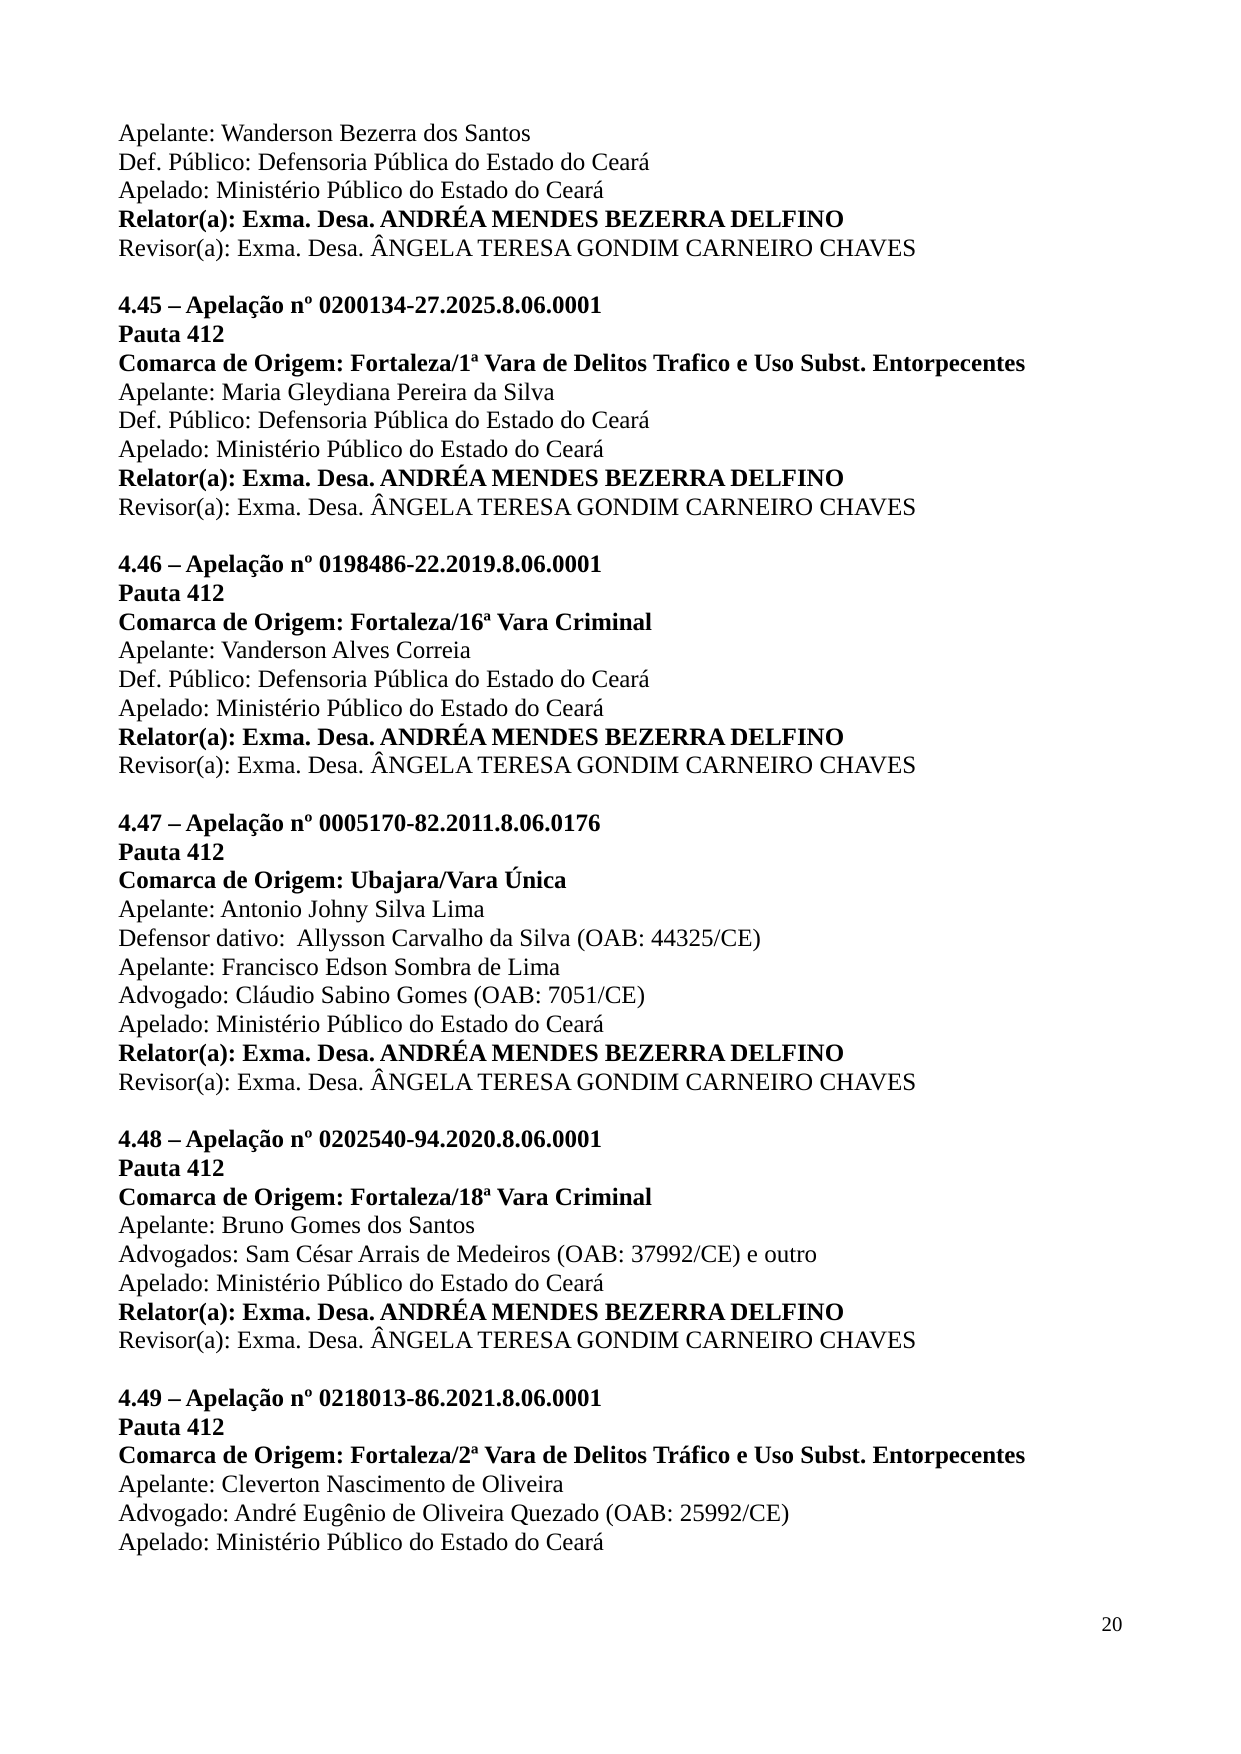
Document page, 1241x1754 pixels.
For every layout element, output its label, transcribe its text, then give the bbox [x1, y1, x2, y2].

text Revisor(a): Exma. Desa. ÂNGELA TERESA GONDIM CARNEIRO CHAVES [118, 492, 1122, 521]
text Relator(a): Exma. Desa. ANDRÉA MENDES BEZERRA DELFINO [118, 1038, 1122, 1067]
text Pauta 412 [118, 578, 1122, 607]
text Relator(a): Exma. Desa. ANDRÉA MENDES BEZERRA DELFINO [118, 1297, 1122, 1326]
text 4.45 – Apelação nº 0200134-27.2025.8.06.0001 [118, 291, 1122, 319]
text Apelante: Wanderson Bezerra dos Santos [118, 118, 1122, 147]
text Revisor(a): Exma. Desa. ÂNGELA TERESA GONDIM CARNEIRO CHAVES [118, 233, 1122, 262]
text Revisor(a): Exma. Desa. ÂNGELA TERESA GONDIM CARNEIRO CHAVES [118, 1326, 1122, 1354]
text Apelado: Ministério Público do Estado do Ceará [118, 176, 1122, 204]
text Apelante: Maria Gleydiana Pereira da Silva [118, 377, 1122, 406]
text Revisor(a): Exma. Desa. ÂNGELA TERESA GONDIM CARNEIRO CHAVES [118, 1067, 1122, 1096]
text Comarca de Origem: Fortaleza/16ª Vara Criminal [118, 607, 1122, 636]
text Relator(a): Exma. Desa. ANDRÉA MENDES BEZERRA DELFINO [118, 204, 1122, 233]
text Relator(a): Exma. Desa. ANDRÉA MENDES BEZERRA DELFINO [118, 722, 1122, 751]
text Comarca de Origem: Ubajara/Vara Única [118, 866, 1122, 894]
text Comarca de Origem: Fortaleza/2ª Vara de Delitos Tráfico e Uso Subst. Entorpecentes [118, 1441, 1122, 1469]
text Relator(a): Exma. Desa. ANDRÉA MENDES BEZERRA DELFINO [118, 463, 1122, 492]
text Apelante: Antonio Johny Silva Lima [118, 894, 1122, 923]
text Apelante: Vanderson Alves Correia [118, 636, 1122, 664]
text Advogados: Sam César Arrais de Medeiros (OAB: 37992/CE) e outro [118, 1239, 1122, 1268]
text Def. Público: Defensoria Pública do Estado do Ceará [118, 664, 1122, 693]
text 4.47 – Apelação nº 0005170-82.2011.8.06.0176 [118, 808, 1122, 837]
text Pauta 412 [118, 1412, 1122, 1441]
text Def. Público: Defensoria Pública do Estado do Ceará [118, 147, 1122, 176]
text 4.46 – Apelação nº 0198486-22.2019.8.06.0001 [118, 549, 1122, 578]
text 4.49 – Apelação nº 0218013-86.2021.8.06.0001 [118, 1383, 1122, 1412]
text Comarca de Origem: Fortaleza/18ª Vara Criminal [118, 1182, 1122, 1211]
text Apelado: Ministério Público do Estado do Ceará [118, 693, 1122, 722]
text Comarca de Origem: Fortaleza/1ª Vara de Delitos Trafico e Uso Subst. Entorpecentes [118, 348, 1122, 377]
text Def. Público: Defensoria Pública do Estado do Ceará [118, 406, 1122, 434]
text Apelado: Ministério Público do Estado do Ceará [118, 1527, 1122, 1556]
text Revisor(a): Exma. Desa. ÂNGELA TERESA GONDIM CARNEIRO CHAVES [118, 751, 1122, 779]
text Pauta 412 [118, 1153, 1122, 1182]
text Apelante: Cleverton Nascimento de Oliveira [118, 1469, 1122, 1498]
text Advogado: André Eugênio de Oliveira Quezado (OAB: 25992/CE) [118, 1498, 1122, 1527]
text Apelado: Ministério Público do Estado do Ceará [118, 1009, 1122, 1038]
text Defensor dativo: Allysson Carvalho da Silva (OAB: 44325/CE) [118, 923, 1122, 952]
text Pauta 412 [118, 837, 1122, 866]
text Advogado: Cláudio Sabino Gomes (OAB: 7051/CE) [118, 981, 1122, 1009]
text Apelado: Ministério Público do Estado do Ceará [118, 434, 1122, 463]
text Pauta 412 [118, 319, 1122, 348]
text Apelante: Francisco Edson Sombra de Lima [118, 952, 1122, 981]
text Apelante: Bruno Gomes dos Santos [118, 1211, 1122, 1239]
text Apelado: Ministério Público do Estado do Ceará [118, 1268, 1122, 1297]
text 4.48 – Apelação nº 0202540-94.2020.8.06.0001 [118, 1124, 1122, 1153]
